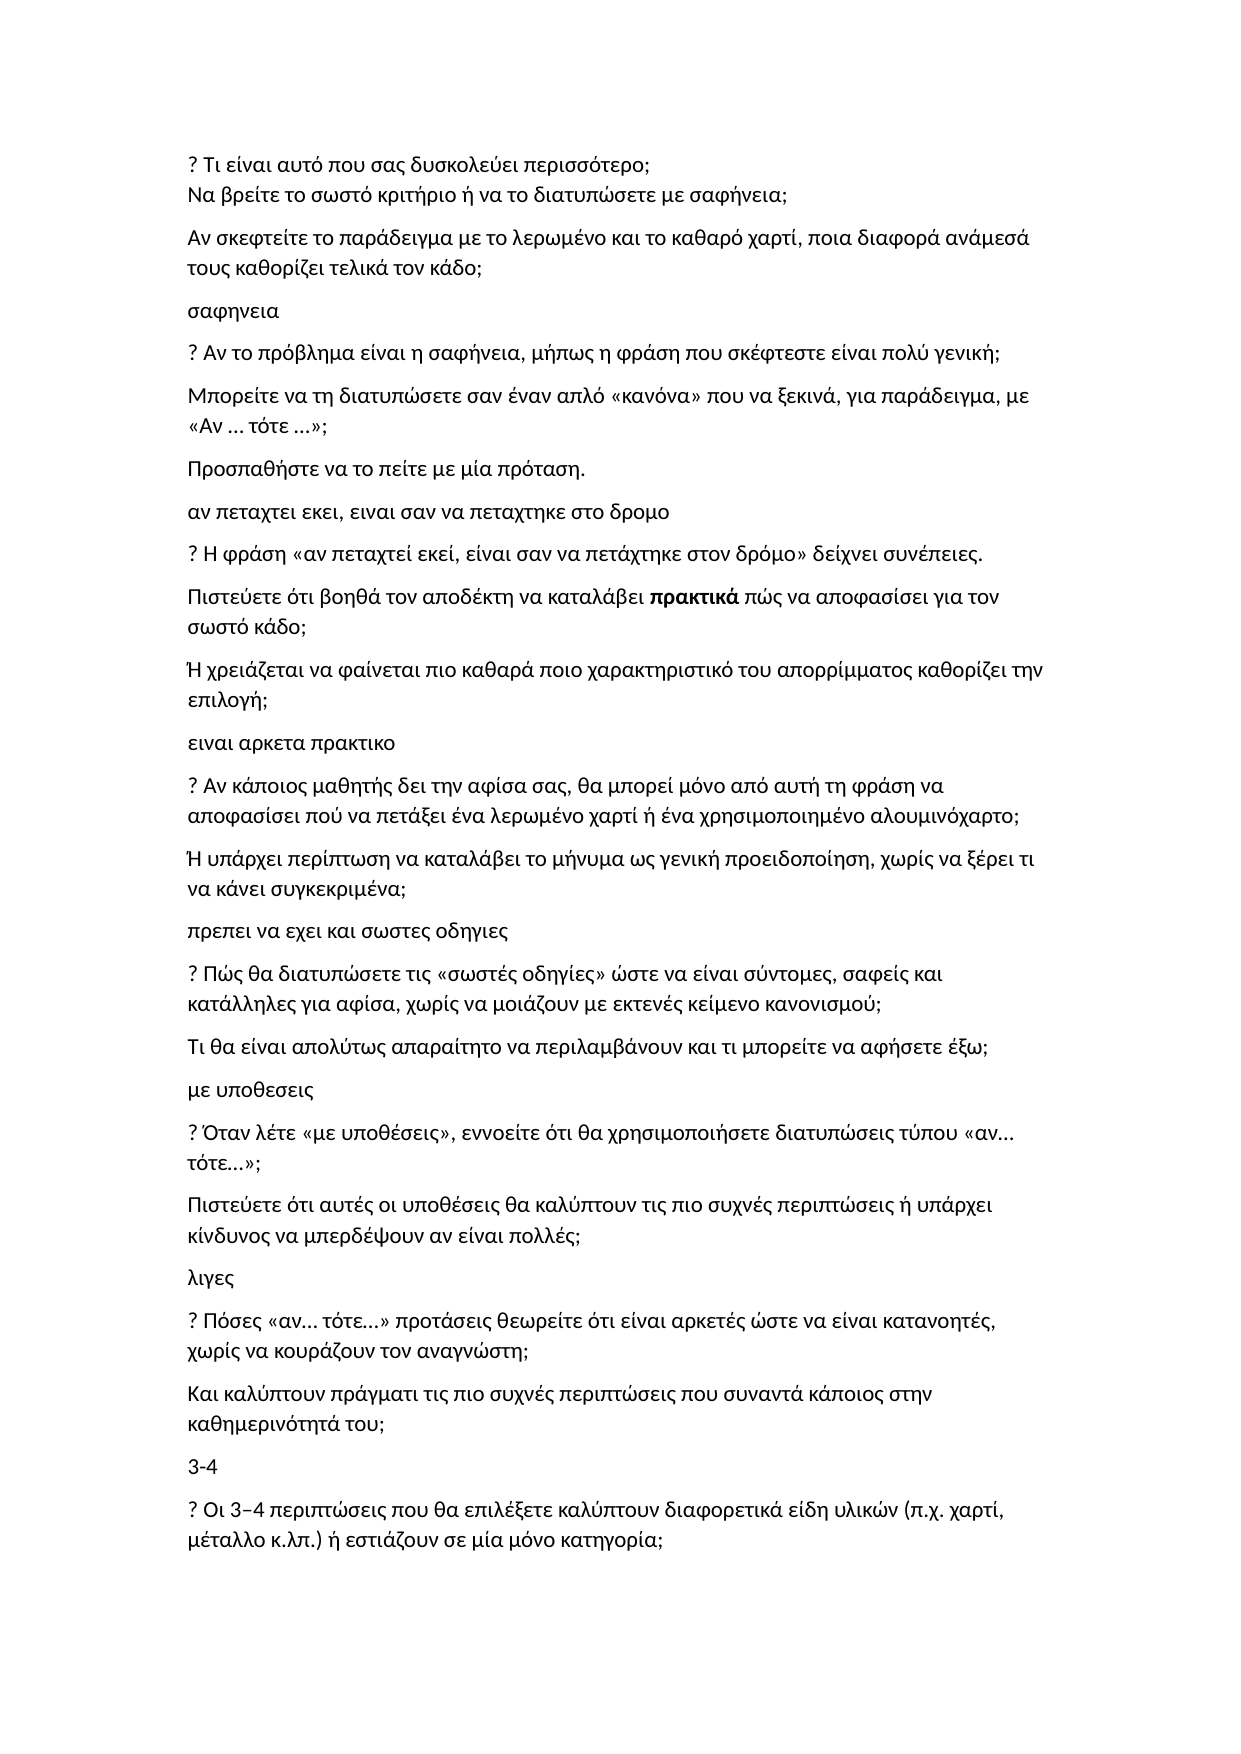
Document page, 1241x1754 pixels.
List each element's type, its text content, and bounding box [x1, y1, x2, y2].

text ? Αν το πρόβλημα είναι η σαφήνεια, μήπως η φράση που σκέφτεστε είναι πολύ γενική; [187, 338, 1053, 367]
text με υποθεσεις [187, 1075, 1053, 1103]
text ? Αν κάποιος μαθητής δει την αφίσα σας, θα μπορεί μόνο από αυτή τη φράση να αποφασίσει πού να πετάξει ένα λερωμένο χαρτί ή ένα χρησιμοποιημένο αλουμινόχαρτο; [187, 771, 1053, 829]
text 3-4 [187, 1452, 1053, 1480]
text Πιστεύετε ότι βοηθά τον αποδέκτη να καταλάβει πρακτικά πώς να αποφασίσει για τον σωστό κάδο; [187, 582, 1053, 641]
text Τι θα είναι απολύτως απαραίτητο να περιλαμβάνουν και τι μπορείτε να αφήσετε έξω; [187, 1032, 1053, 1060]
text πρεπει να εχει και σωστες οδηγιες [187, 917, 1053, 945]
text λιγες [187, 1263, 1053, 1292]
text ? Πώς θα διατυπώσετε τις «σωστές οδηγίες» ώστε να είναι σύντομες, σαφείς και κατάλληλες για αφίσα, χωρίς να μοιάζουν με εκτενές κείμενο κανονισμού; [187, 959, 1053, 1018]
text ? Τι είναι αυτό που σας δυσκολεύει περισσότερο; Να βρείτε το σωστό κριτήριο ή να το διατυπώσετε με σαφήνεια; [187, 150, 1053, 208]
text ? Πόσες «αν… τότε…» προτάσεις θεωρείτε ότι είναι αρκετές ώστε να είναι κατανοητές, χωρίς να κουράζουν τον αναγνώστη; [187, 1306, 1053, 1364]
text Πιστεύετε ότι αυτές οι υποθέσεις θα καλύπτουν τις πιο συχνές περιπτώσεις ή υπάρχει κίνδυνος να μπερδέψουν αν είναι πολλές; [187, 1191, 1053, 1249]
text Μπορείτε να τη διατυπώσετε σαν έναν απλό «κανόνα» που να ξεκινά, για παράδειγμα, με «Αν … τότε …»; [187, 381, 1053, 439]
text Ή υπάρχει περίπτωση να καταλάβει το μήνυμα ως γενική προειδοποίηση, χωρίς να ξέρει τι να κάνει συγκεκριμένα; [187, 844, 1053, 902]
text Ή χρειάζεται να φαίνεται πιο καθαρά ποιο χαρακτηριστικό του απορρίμματος καθορίζει την επιλογή; [187, 655, 1053, 713]
text ? Οι 3–4 περιπτώσεις που θα επιλέξετε καλύπτουν διαφορετικά είδη υλικών (π.χ. χαρτί, μέταλλο κ.λπ.) ή εστιάζουν σε μία μόνο κατηγορία; [187, 1495, 1053, 1553]
text Προσπαθήστε να το πείτε με μία πρόταση. [187, 454, 1053, 482]
text ? Η φράση «αν πεταχτεί εκεί, είναι σαν να πετάχτηκε στον δρόμο» δείχνει συνέπειες. [187, 539, 1053, 568]
text Και καλύπτουν πράγματι τις πιο συχνές περιπτώσεις που συναντά κάποιος στην καθημερινότητά του; [187, 1379, 1053, 1437]
text αν πεταχτει εκει, ειναι σαν να πεταχτηκε στο δρομο [187, 497, 1053, 525]
text Αν σκεφτείτε το παράδειγμα με το λερωμένο και το καθαρό χαρτί, ποια διαφορά ανάμεσά τους καθορίζει τελικά τον κάδο; [187, 223, 1053, 281]
text ? Όταν λέτε «με υποθέσεις», εννοείτε ότι θα χρησιμοποιήσετε διατυπώσεις τύπου «αν… τότε…»; [187, 1118, 1053, 1176]
text ειναι αρκετα πρακτικο [187, 728, 1053, 756]
text σαφηνεια [187, 296, 1053, 324]
